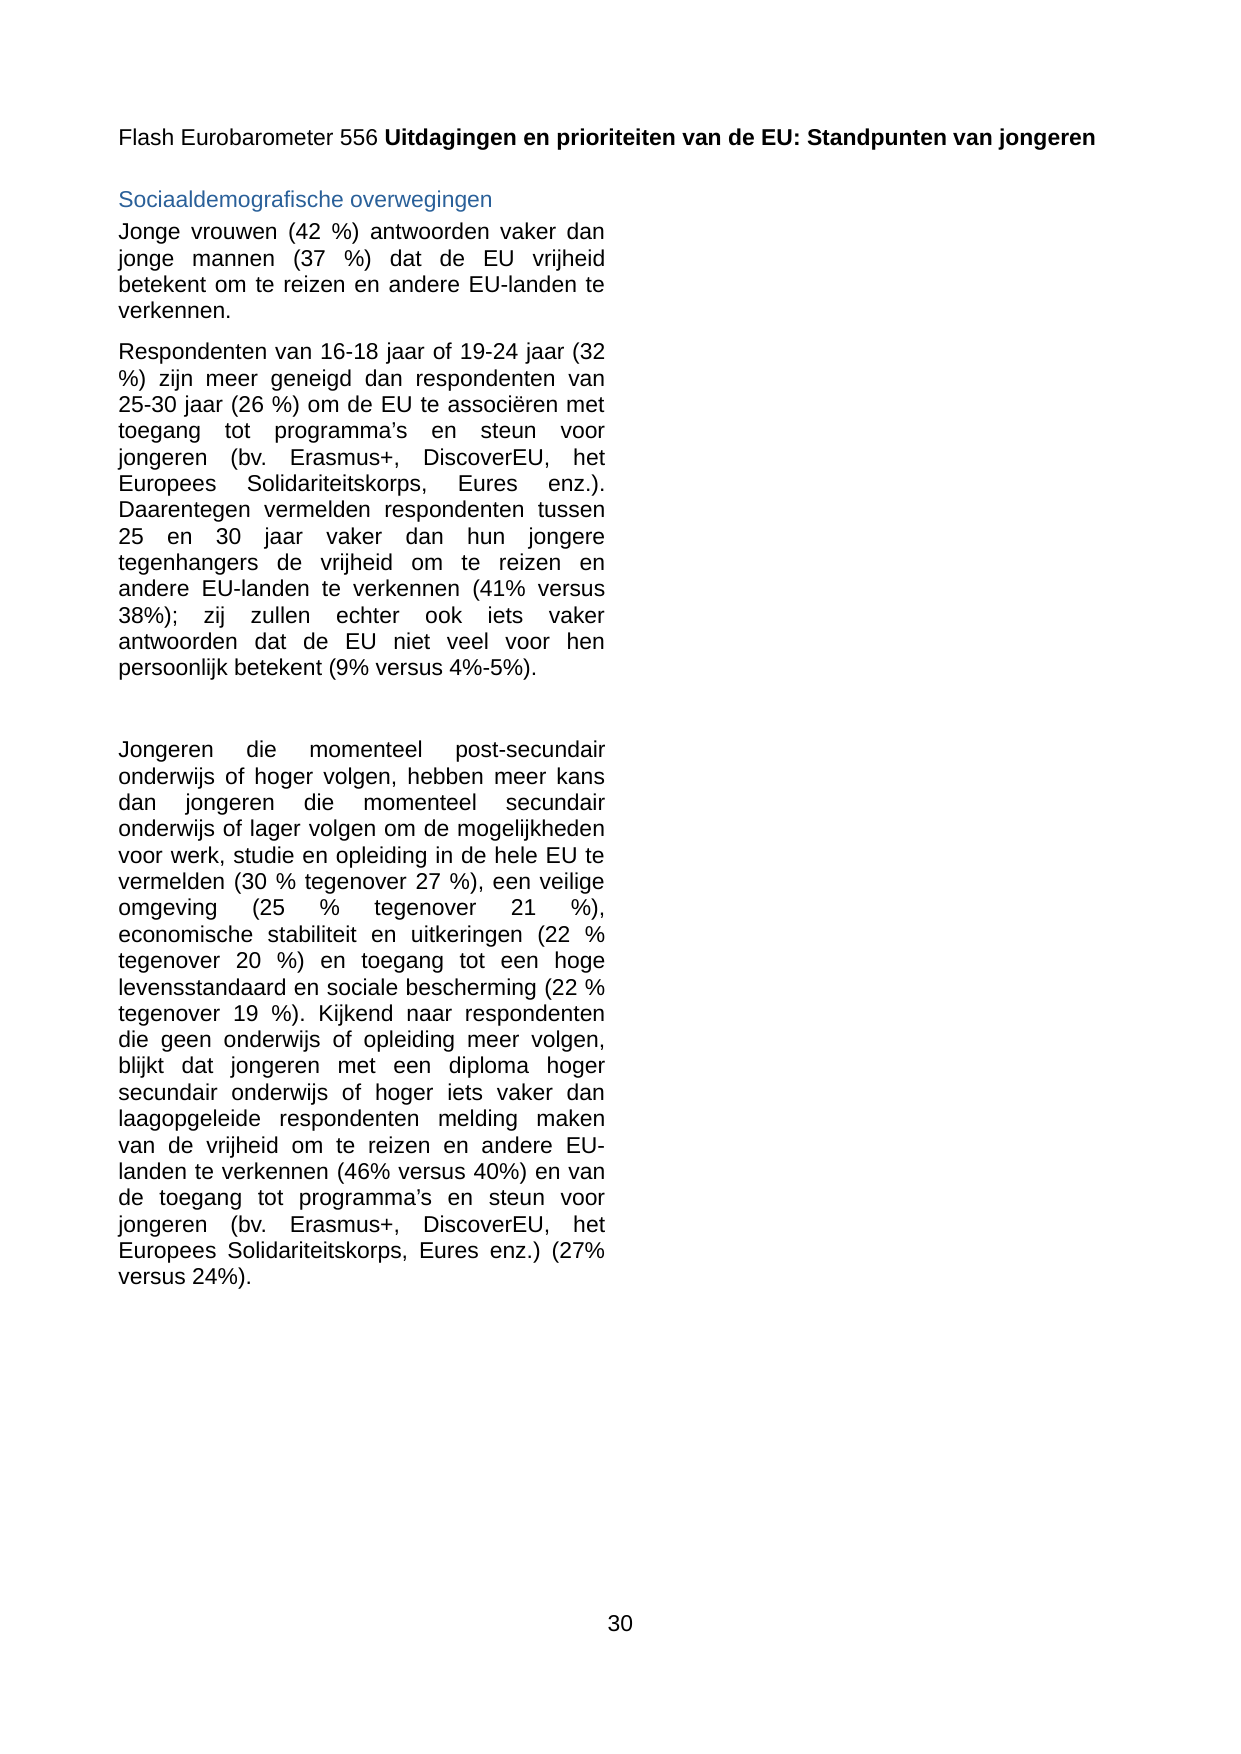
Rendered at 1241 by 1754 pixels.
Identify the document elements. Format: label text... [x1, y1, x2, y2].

text Respondenten van 16-18 jaar of 19-24 jaar (32 %) zijn meer geneigd dan respondenten van 25-30 jaar (26 %) om de EU te associëren met toegang tot programma’s en steun voor jongeren (bv. Erasmus+, DiscoverEU, het Europees Solidariteitskorps, Eures enz.). Daarentegen vermelden respondenten tussen 25 en 30 jaar vaker dan hun jongere tegenhangers de vrijheid om te reizen en andere EU-landen te verkennen (41% versus 38%); zij zullen echter ook iets vaker antwoorden dat de EU niet veel voor hen persoonlijk betekent (9% versus 4%-5%). [118, 338, 605, 681]
text Sociaaldemografische overwegingen [118, 186, 605, 212]
text Jonge vrouwen (42 %) antwoorden vaker dan jonge mannen (37 %) dat de EU vrijheid betekent om te reizen en andere EU-landen te verkennen. [118, 218, 605, 323]
text Jongeren die momenteel post-secundair onderwijs of hoger volgen, hebben meer kans dan jongeren die momenteel secundair onderwijs of lager volgen om de mogelijkheden voor werk, studie en opleiding in de hele EU te vermelden (30 % tegenover 27 %), een veilige omgeving (25 % tegenover 21 %), economische stabiliteit en uitkeringen (22 % tegenover 20 %) en toegang tot een hoge levensstandaard en sociale bescherming (22 % tegenover 19 %). Kijkend naar respondenten die geen onderwijs of opleiding meer volgen, blijkt dat jongeren met een diploma hoger secundair onderwijs of hoger iets vaker dan laagopgeleide respondenten melding maken van de vrijheid om te reizen en andere EU-landen te verkennen (46% versus 40%) en van de toegang tot programma’s en steun voor jongeren (bv. Erasmus+, DiscoverEU, het Europees Solidariteitskorps, Eures enz.) (27% versus 24%). [118, 736, 605, 1290]
